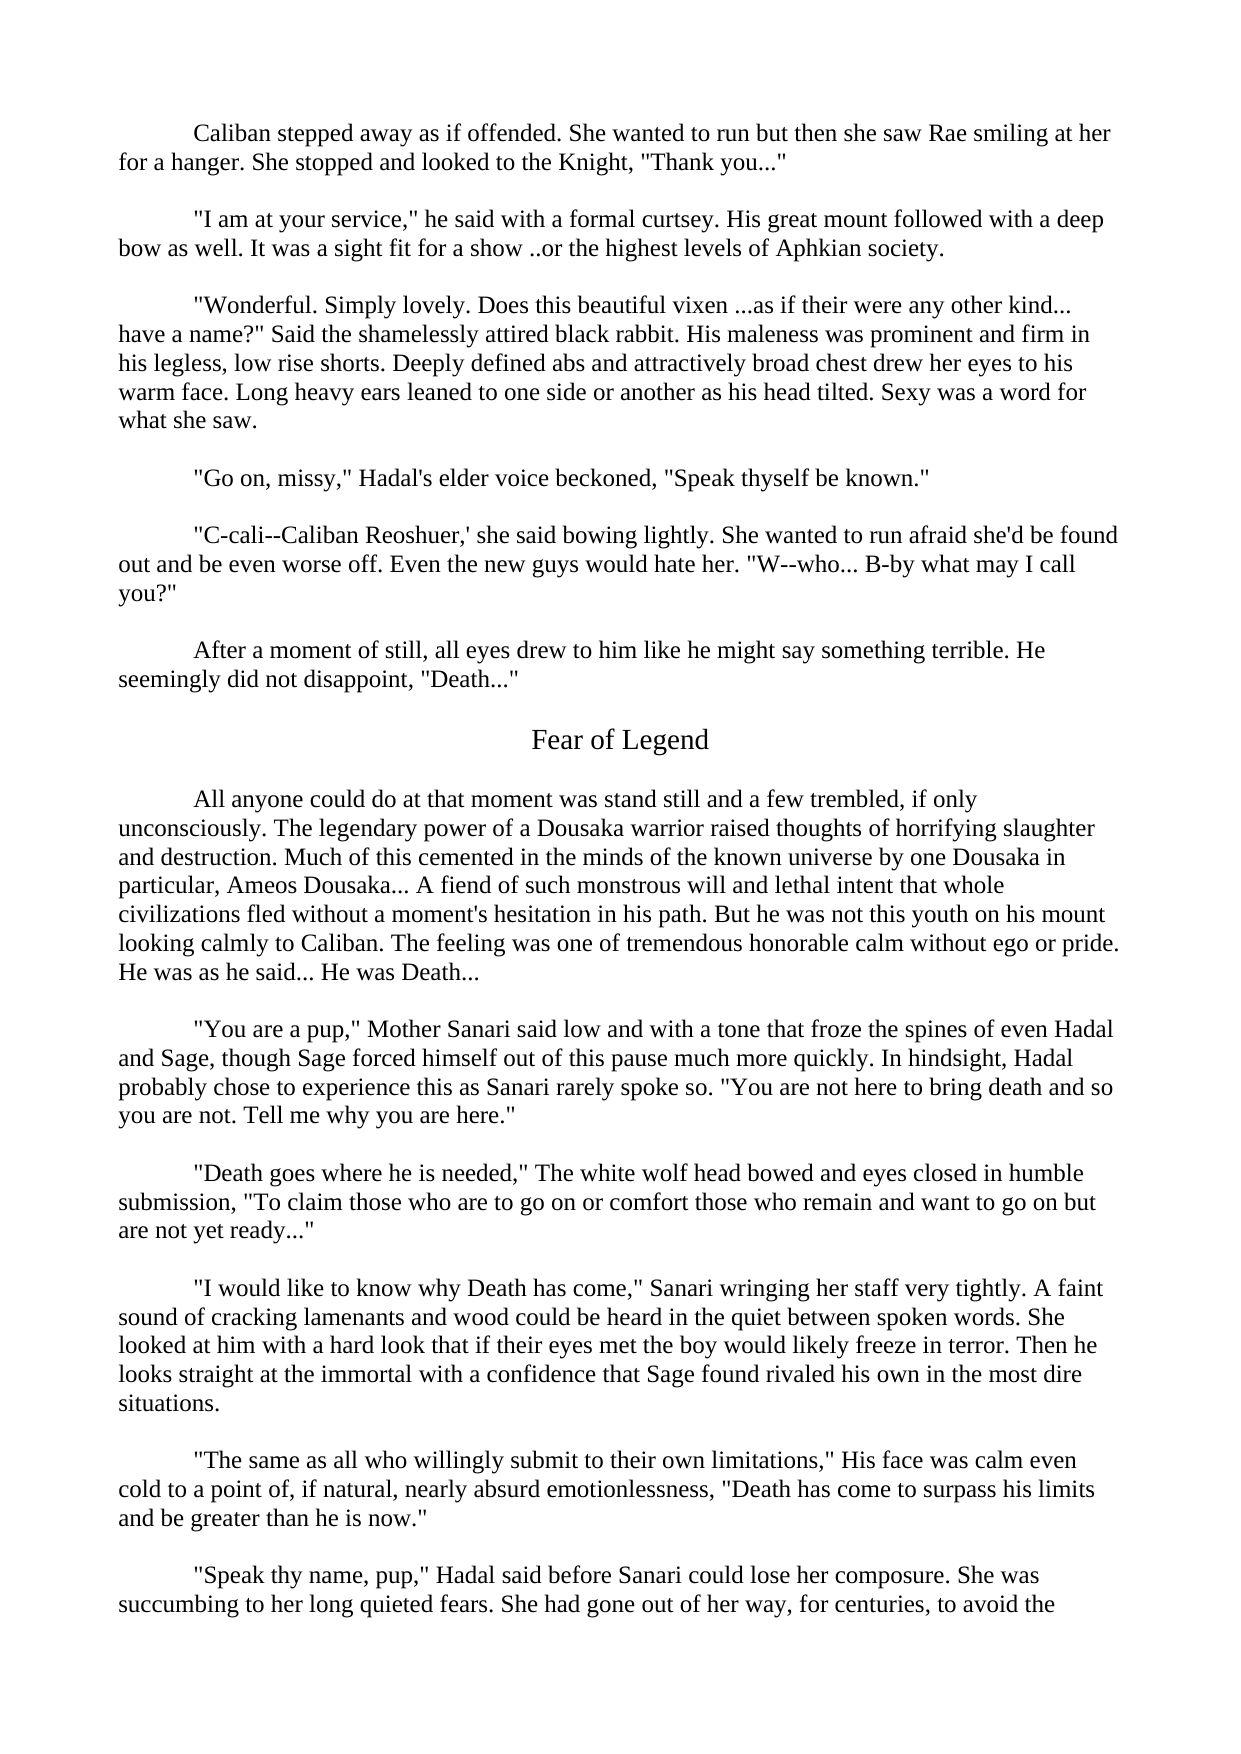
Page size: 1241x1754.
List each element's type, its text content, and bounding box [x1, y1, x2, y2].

text "I am at your service," he said with a formal curtsey. His great mount followed with a deep bow as well. It was a sight fit for a show ..or the highest levels of Aphkian society. [118, 204, 1122, 262]
text "I would like to know why Death has come," Sanari wringing her staff very tightly. A faint sound of cracking lamenants and wood could be heard in the quiet between spoken words. She looked at him with a hard look that if their eyes met the boy would likely freeze in terror. Then he looks straight at the immortal with a confidence that Sage found rivaled his own in the most dire situations. [118, 1273, 1122, 1417]
text Caliban stepped away as if offended. She wanted to run but then she saw Rae smiling at her for a hanger. She stopped and looked to the Knight, "Thank you..." [118, 118, 1122, 176]
text "The same as all who willingly submit to their own limitations," His face was calm even cold to a point of, if natural, nearly absurd emotionlessness, "Death has come to surpass his limits and be greater than he is now." [118, 1445, 1122, 1532]
text "Speak thy name, pup," Hadal said before Sanari could lose her composure. She was succumbing to her long quieted fears. She had gone out of her way, for centuries, to avoid the [118, 1560, 1122, 1618]
text "You are a pup," Mother Sanari said low and with a tone that froze the spines of even Hadal and Sage, though Sage forced himself out of this pause much more quickly. In hindsight, Hadal probably chose to experience this as Sanari rarely spoke so. "You are not here to bring death and so you are not. Tell me why you are here." [118, 1014, 1122, 1129]
text "Go on, missy," Hadal's elder voice beckoned, "Speak thyself be known." [118, 463, 1122, 492]
text "Death goes where he is needed," The white wolf head bowed and eyes closed in humble submission, "To claim those who are to go on or comfort those who remain and want to go on but are not yet ready..." [118, 1158, 1122, 1244]
text All anyone could do at that moment was stand still and a few trembled, if only unconsciously. The legendary power of a Dousaka warrior raised thoughts of horrifying slaughter and destruction. Much of this cemented in the minds of the known universe by one Dousaka in particular, Ameos Dousaka... A fiend of such monstrous will and lethal intent that whole civilizations fled without a moment's hesitation in his path. But he was not this youth on his mount looking calmly to Caliban. The feeling was one of tremendous honorable calm without ego or pride. He was as he said... He was Death... [118, 784, 1122, 985]
text After a moment of still, all eyes drew to him like he might say something terrible. He seemingly did not disappoint, "Death..." [118, 636, 1122, 693]
text Fear of Legend [118, 722, 1122, 755]
text "Wonderful. Simply lovely. Does this beautiful vixen ...as if their were any other kind... have a name?" Said the shamelessly attired black rabbit. His maleness was prominent and firm in his legless, low rise shorts. Deeply defined abs and attractively broad chest drew her eyes to his warm face. Long heavy ears leaned to one side or another as his head tilted. Sexy was a word for what she saw. [118, 291, 1122, 434]
text "C-cali--Caliban Reoshuer,' she said bowing lightly. She wanted to run afraid she'd be found out and be even worse off. Even the new guys would hate her. "W--who... B-by what may I call you?" [118, 521, 1122, 607]
